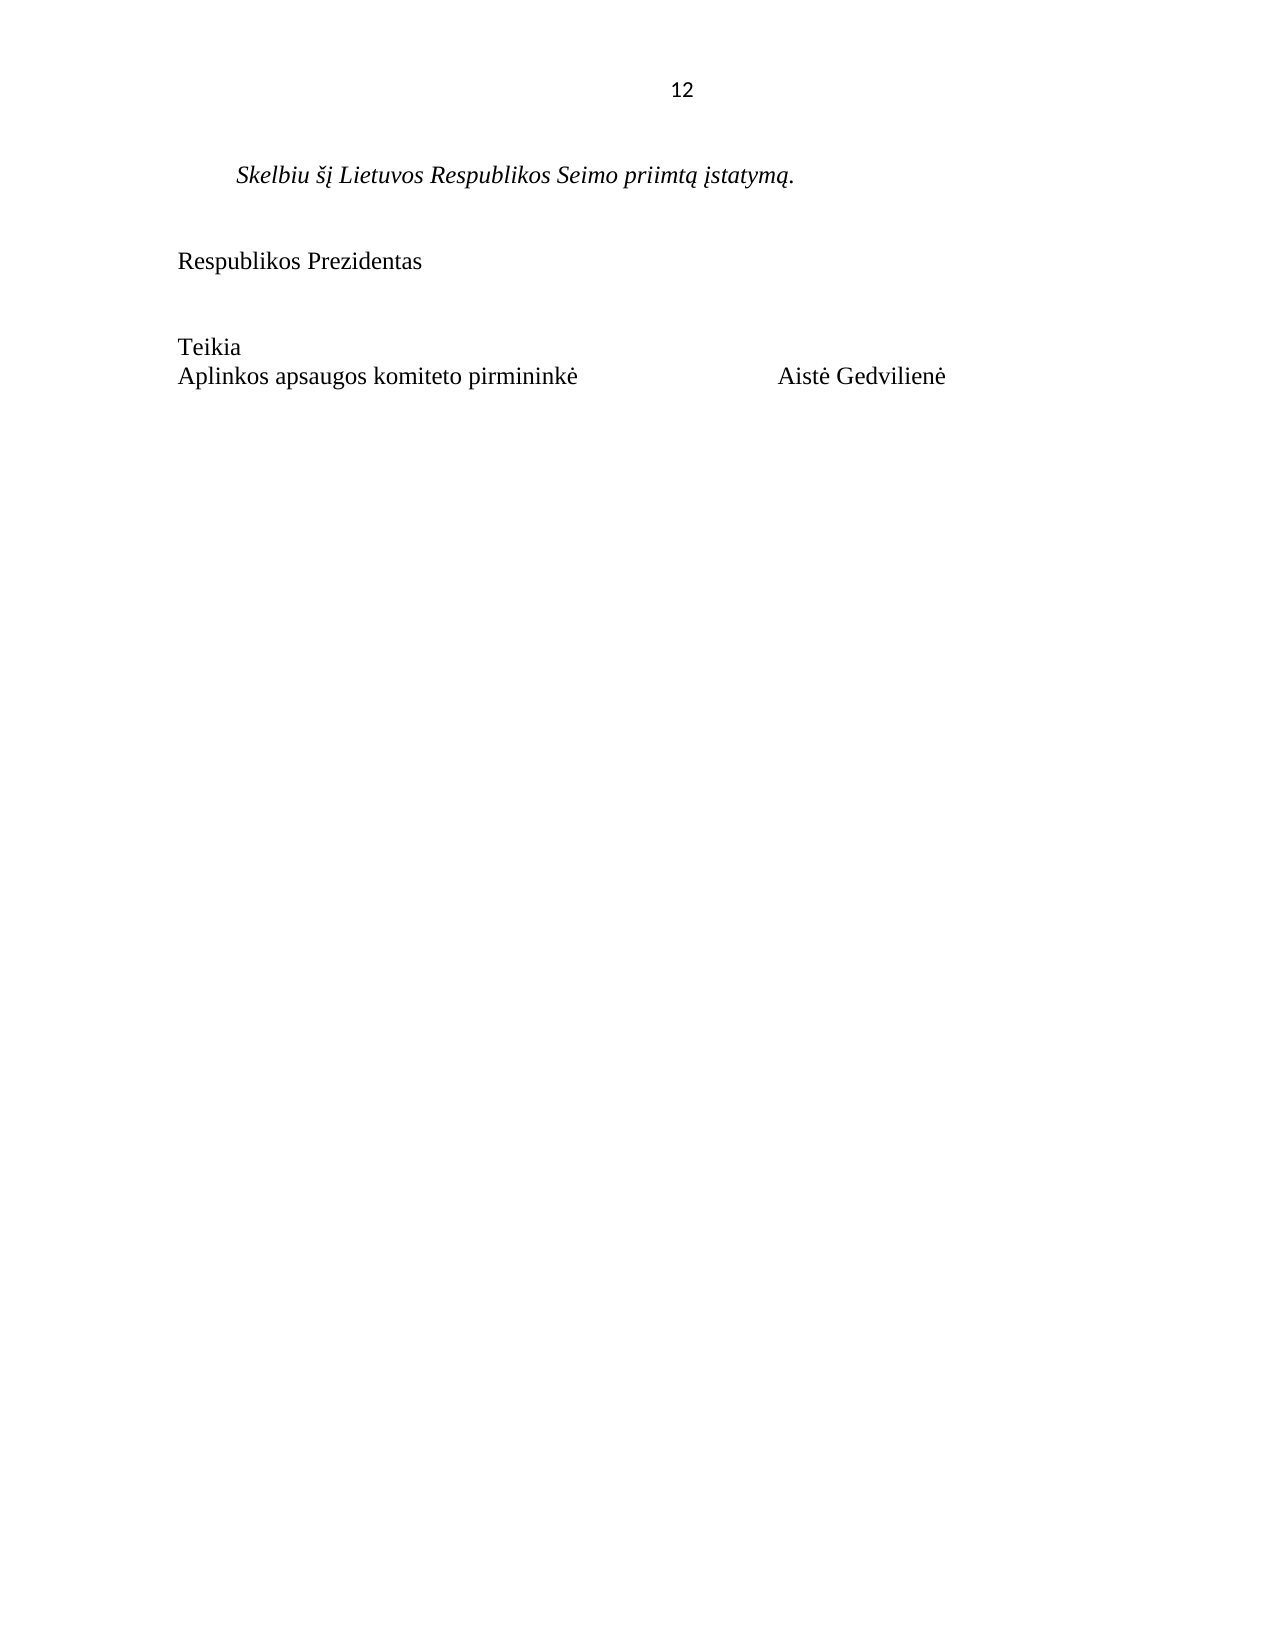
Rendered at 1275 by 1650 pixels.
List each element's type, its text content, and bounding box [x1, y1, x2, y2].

text Skelbiu šį Lietuvos Respublikos Seimo priimtą įstatymą. [177, 160, 1186, 188]
text Respublikos Prezidentas [177, 246, 1186, 275]
text Aplinkos apsaugos komiteto pirmininkė Aistė Gedvilienė [177, 361, 1186, 390]
text Teikia [177, 332, 1186, 361]
